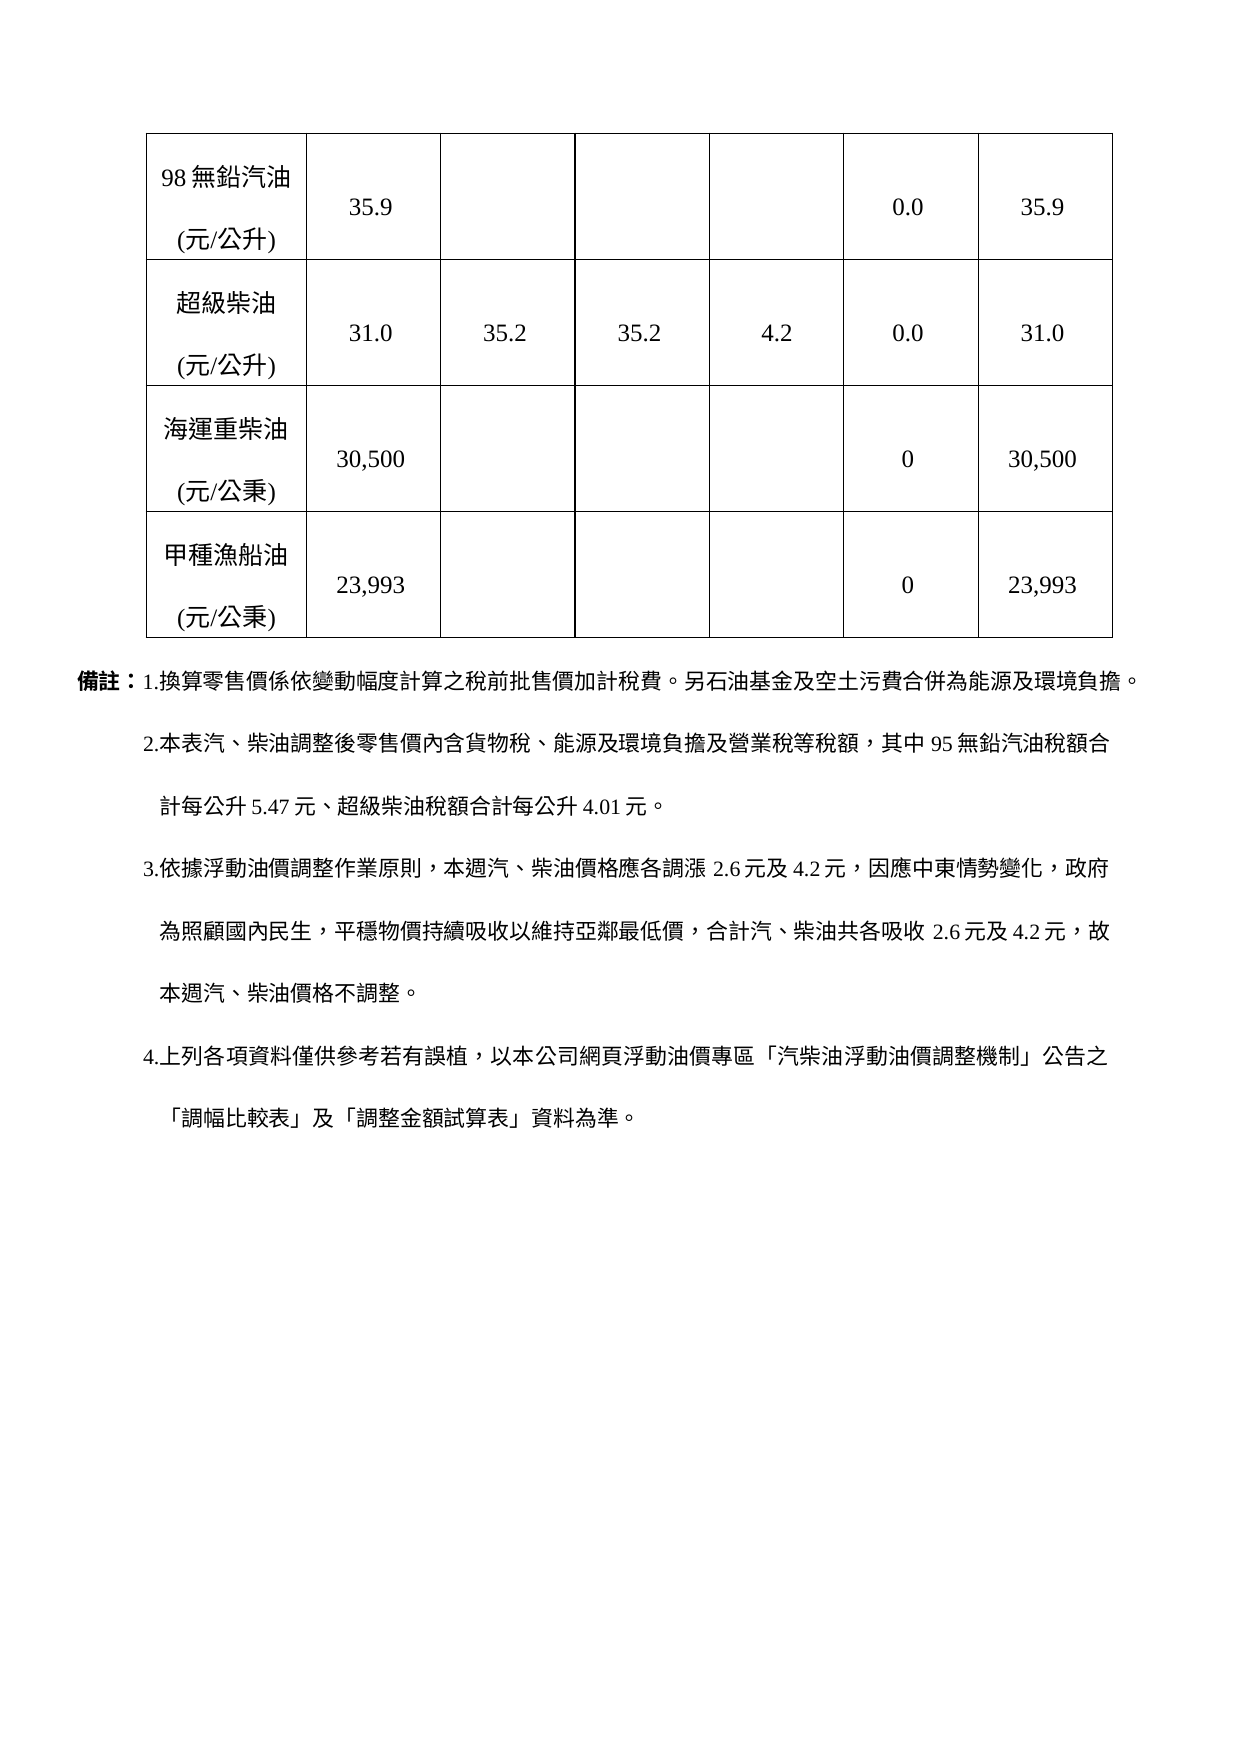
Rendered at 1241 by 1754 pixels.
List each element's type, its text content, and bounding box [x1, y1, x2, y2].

text 2.本表汽、柴油調整後零售價內含貨物稅、能源及環境負擔及營業稅等稅額，其中95無鉛汽油稅額合計每公升5.47元、超級柴油稅額合計每公升4.01元。 [143, 700, 1110, 825]
table_cell [441, 134, 574, 259]
table_cell 30,500 [979, 386, 1112, 511]
table_cell 甲種漁船油(元/公秉) [147, 512, 306, 637]
text 4.上列各項資料僅供參考若有誤植，以本公司網頁浮動油價專區「汽柴油浮動油價調整機制」公告之「調幅比較表」及「調整金額試算表」資料為準。 [143, 1013, 1110, 1138]
table_cell [441, 386, 574, 511]
table_cell 35.2 [441, 260, 574, 385]
table_cell [576, 134, 709, 259]
table_cell 35.9 [307, 134, 440, 259]
table_cell 0 [844, 512, 978, 637]
table_cell 35.2 [576, 260, 709, 385]
text 備註：1.換算零售價係依變動幅度計算之稅前批售價加計稅費。另石油基金及空土污費合併為能源及環境負擔。 [77, 638, 1175, 700]
table_cell [710, 386, 843, 511]
table_cell 35.9 [979, 134, 1112, 259]
table_cell 0.0 [844, 260, 978, 385]
table_cell [441, 512, 574, 637]
table_cell 31.0 [307, 260, 440, 385]
table_cell [710, 512, 843, 637]
table_cell 23,993 [979, 512, 1112, 637]
table_cell 4.2 [710, 260, 843, 385]
table_cell [576, 386, 709, 511]
table_cell 0.0 [844, 134, 978, 259]
table_cell 30,500 [307, 386, 440, 511]
table_cell 超級柴油 (元/公升) [147, 260, 306, 385]
table_cell 98無鉛汽油(元/公升) [147, 134, 306, 259]
text 3.依據浮動油價調整作業原則，本週汽、柴油價格應各調漲2.6元及4.2元，因應中東情勢變化，政府為照顧國內民生，平穩物價持續吸收以維持亞鄰最低價，合計汽、柴油共各吸收2.6元及4.2元，故本週汽、柴油價格不調整。 [143, 825, 1110, 1013]
table_cell 23,993 [307, 512, 440, 637]
table_cell 海運重柴油(元/公秉) [147, 386, 306, 511]
table_cell [710, 134, 843, 259]
table_cell 31.0 [979, 260, 1112, 385]
table_cell [576, 512, 709, 637]
table_cell 0 [844, 386, 978, 511]
